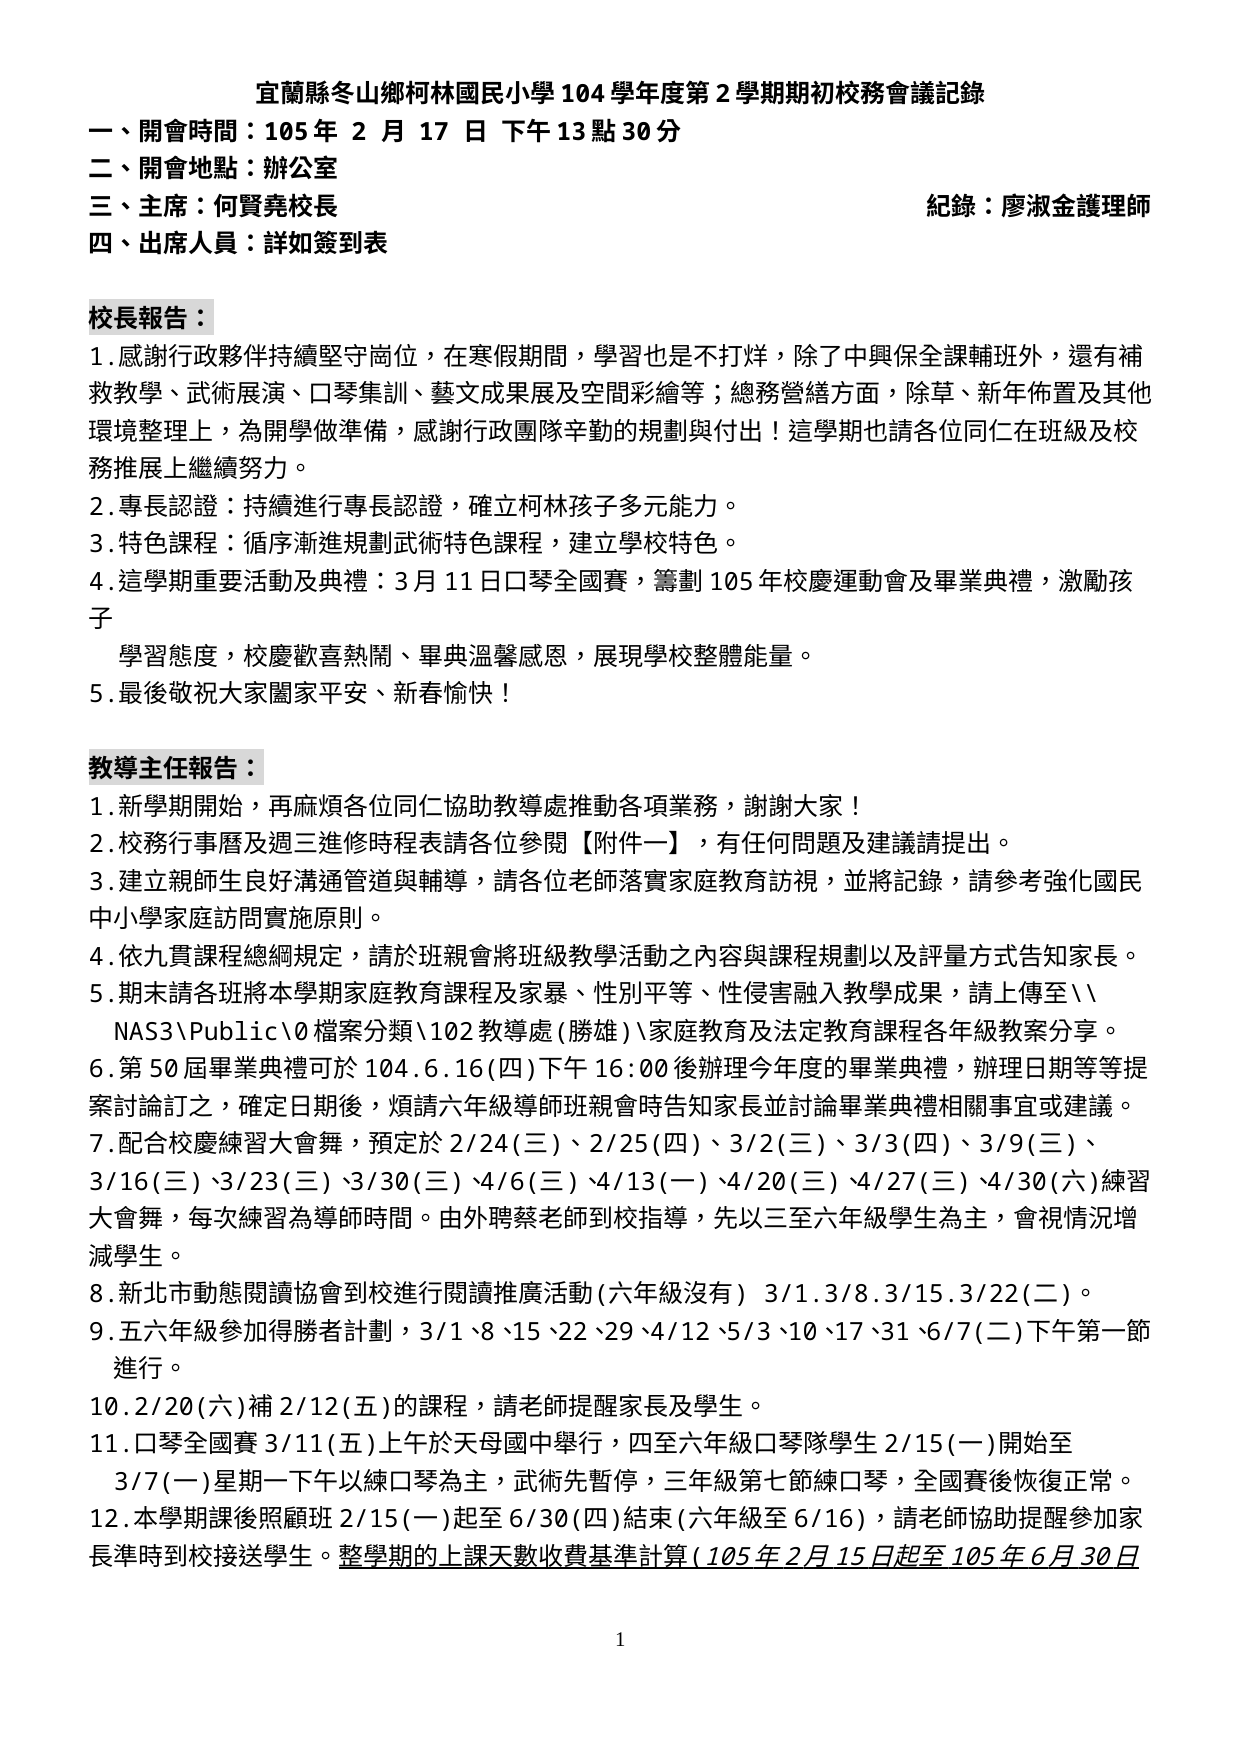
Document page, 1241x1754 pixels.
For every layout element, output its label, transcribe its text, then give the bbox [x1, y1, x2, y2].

text 9.五六年級參加得勝者計劃，3/1、8、15、22、29、4/12、5/3、10、17、31、6/7(二)下午第一節進行。 [89, 1311, 1152, 1386]
text 4.依九貫課程總綱規定，請於班親會將班級教學活動之內容與課程規劃以及評量方式告知家長。 [89, 936, 1152, 973]
text 環境整理上，為開學做準備，感謝行政團隊辛勤的規劃與付出！這學期也請各位同仁在班級及校務推展上繼續努力。 [89, 411, 1152, 486]
text 6.第50屆畢業典禮可於104.6.16(四)下午16:00後辦理今年度的畢業典禮，辦理日期等等提案討論訂之，確定日期後，煩請六年級導師班親會時告知家長並討論畢業典禮相關事宜或建議。 [89, 1048, 1152, 1123]
text 四、出席人員：詳如簽到表 [89, 223, 1152, 261]
text 10.2/20(六)補2/12(五)的課程，請老師提醒家長及學生。 [89, 1386, 1152, 1423]
text 學習態度，校慶歡喜熱鬧、畢典溫馨感恩，展現學校整體能量。 [89, 636, 1152, 673]
text 1.感謝行政夥伴持續堅守崗位，在寒假期間，學習也是不打烊，除了中興保全課輔班外，還有補 救教學、武術展演、口琴集訓、藝文成果展及空間彩繪等；總務營繕方面，除草、新年佈置及其他 [89, 336, 1152, 411]
text 3.特色課程：循序漸進規劃武術特色課程，建立學校特色。 [89, 523, 1152, 561]
text 2.校務行事曆及週三進修時程表請各位參閱【附件一】，有任何問題及建議請提出。 [89, 823, 1152, 861]
text 5.期末請各班將本學期家庭教育課程及家暴、性別平等、性侵害融入教學成果，請上傳至\\NAS3\Public\0檔案分類\102教導處(勝雄)\家庭教育及法定教育課程各年級教案分享。 [89, 973, 1152, 1048]
text 3.建立親師生良好溝通管道與輔導，請各位老師落實家庭教育訪視，並將記錄，請參考強化國民中小學家庭訪問實施原則。 [89, 861, 1152, 936]
text 5.最後敬祝大家闔家平安、新春愉快！ [89, 673, 1152, 711]
text 教導主任報告： [89, 748, 1152, 786]
text 一、開會時間：105年 2 月 17 日 下午13點30分 [89, 111, 1152, 148]
text 4.這學期重要活動及典禮：3月11日口琴全國賽，籌劃105年校慶運動會及畢業典禮，激勵孩子 [89, 561, 1152, 636]
text 12.本學期課後照顧班2/15(一)起至6/30(四)結束(六年級至6/16)，請老師協助提醒參加家長準時到校接送學生。整學期的上課天數收費基準計算(105年2月15日起至105年6月30日 [89, 1498, 1152, 1573]
text 三、主席：何賢堯校長 紀錄：廖淑金護理師 [89, 186, 1152, 223]
text 二、開會地點：辦公室 [89, 148, 1152, 186]
text 2.專長認證：持續進行專長認證，確立柯林孩子多元能力。 [89, 486, 1152, 523]
text 8.新北市動態閱讀協會到校進行閱讀推廣活動(六年級沒有) 3/1.3/8.3/15.3/22(二)。 [89, 1273, 1152, 1311]
text 校長報告： [89, 298, 1152, 336]
text 11.口琴全國賽3/11(五)上午於天母國中舉行，四至六年級口琴隊學生2/15(一)開始至3/7(一)星期一下午以練口琴為主，武術先暫停，三年級第七節練口琴，全國賽後恢復正常。 [89, 1423, 1152, 1498]
text 1.新學期開始，再麻煩各位同仁協助教導處推動各項業務，謝謝大家！ [89, 786, 1152, 823]
text 7.配合校慶練習大會舞，預定於2/24(三)、2/25(四)、3/2(三)、3/3(四)、3/9(三)、3/16(三)、3/23(三)、3/30(三)、4/6(三)、4/13(一)、4/20(三)、4/27(三)、4/30(六)練習大會舞，每次練習為導師時間。由外聘蔡老師到校指導，先以三至六年級學生為主，會視情況增減學生。 [89, 1123, 1152, 1273]
text 宜蘭縣冬山鄉柯林國民小學104學年度第2學期期初校務會議記錄 [89, 73, 1152, 111]
